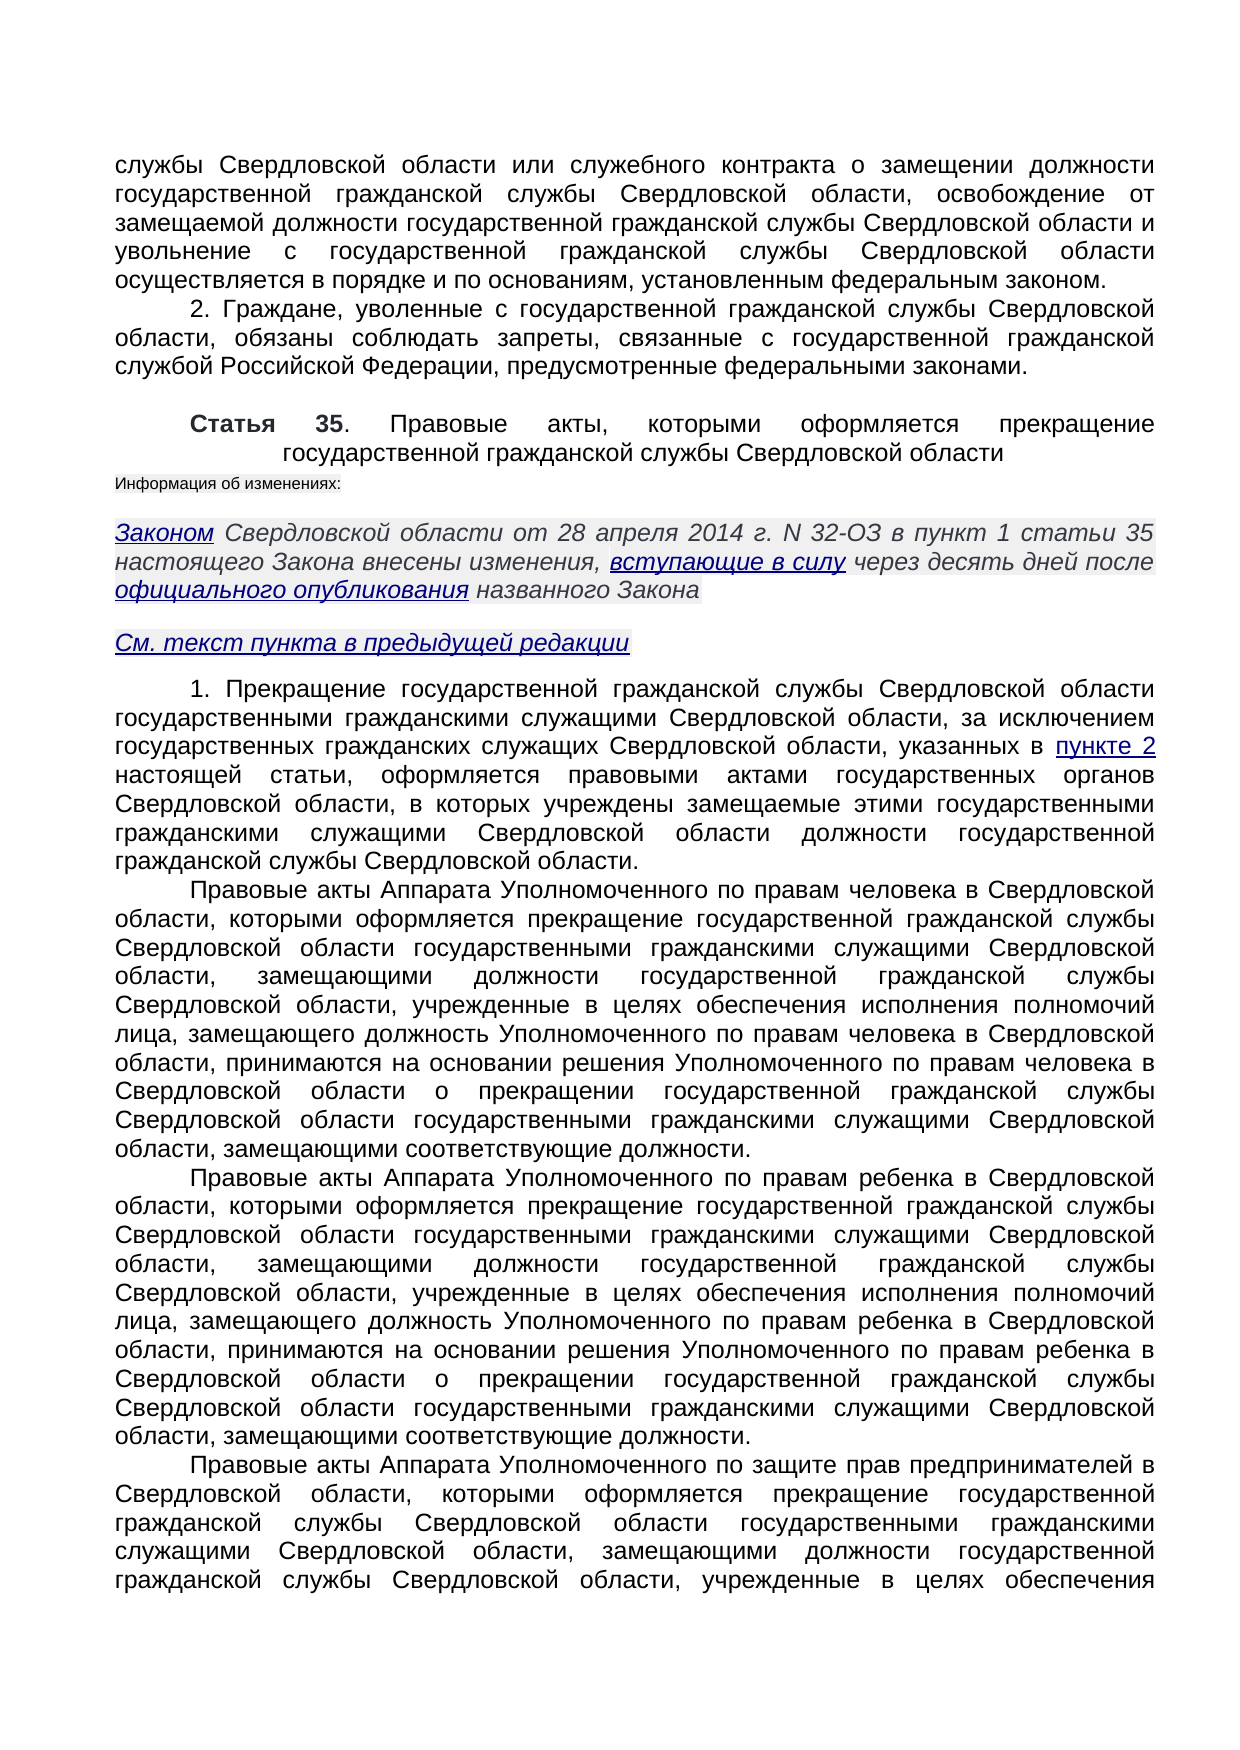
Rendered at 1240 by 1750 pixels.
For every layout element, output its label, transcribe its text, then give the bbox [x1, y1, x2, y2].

text Информация об изменениях: [341, 474, 1156, 493]
text 1. Прекращение государственной гражданской службы Свердловской области государственными гражданскими служащими Свердловской области, за исключением государственных гражданских служащих Свердловской области, указанных в пункте 2 настоящей статьи, оформляется правовыми актами государственных органов Свердловской области, в которых учреждены замещаемые этими государственными гражданскими служащими Свердловской области должности государственной гражданской службы Свердловской области. [114, 674, 1156, 875]
text службы Свердловской области или служебного контракта о замещении должности государственной гражданской службы Свердловской области, освобождение от замещаемой должности государственной гражданской службы Свердловской области и увольнение с государственной гражданской службы Свердловской области осуществляется в порядке и по основаниям, установленным федеральным законом. [114, 150, 1156, 294]
text Статья 35. Правовые акты, которыми оформляется прекращение государственной гражданской службы Свердловской области [189, 409, 1156, 466]
text Правовые акты Аппарата Уполномоченного по правам человека в Свердловской области, которыми оформляется прекращение государственной гражданской службы Свердловской области государственными гражданскими служащими Свердловской области, замещающими должности государственной гражданской службы Свердловской области, учрежденные в целях обеспечения исполнения полномочий лица, замещающего должность Уполномоченного по правам человека в Свердловской области, принимаются на основании решения Уполномоченного по правам человека в Свердловской области о прекращении государственной гражданской службы Свердловской области государственными гражданскими служащими Свердловской области, замещающими соответствующие должности. [114, 875, 1156, 1163]
text Законом Свердловской области от 28 апреля 2014 г. N 32-ОЗ в пункт 1 статьи 35 настоящего Закона внесены изменения, вступающие в силу через десять дней после официального опубликования названного Закона [702, 575, 1156, 604]
text Правовые акты Аппарата Уполномоченного по правам ребенка в Свердловской области, которыми оформляется прекращение государственной гражданской службы Свердловской области государственными гражданскими служащими Свердловской области, замещающими должности государственной гражданской службы Свердловской области, учрежденные в целях обеспечения исполнения полномочий лица, замещающего должность Уполномоченного по правам ребенка в Свердловской области, принимаются на основании решения Уполномоченного по правам ребенка в Свердловской области о прекращении государственной гражданской службы Свердловской области государственными гражданскими служащими Свердловской области, замещающими соответствующие должности. [114, 1163, 1156, 1450]
text Правовые акты Аппарата Уполномоченного по защите прав предпринимателей в Свердловской области, которыми оформляется прекращение государственной гражданской службы Свердловской области государственными гражданскими служащими Свердловской области, замещающими должности государственной гражданской службы Свердловской области, учрежденные в целях обеспечения [114, 1450, 1156, 1594]
text 2. Граждане, уволенные с государственной гражданской службы Свердловской области, обязаны соблюдать запреты, связанные с государственной гражданской службой Российской Федерации, предусмотренные федеральными законами. [114, 294, 1156, 380]
text См. текст пункта в предыдущей редакции [114, 628, 1156, 657]
